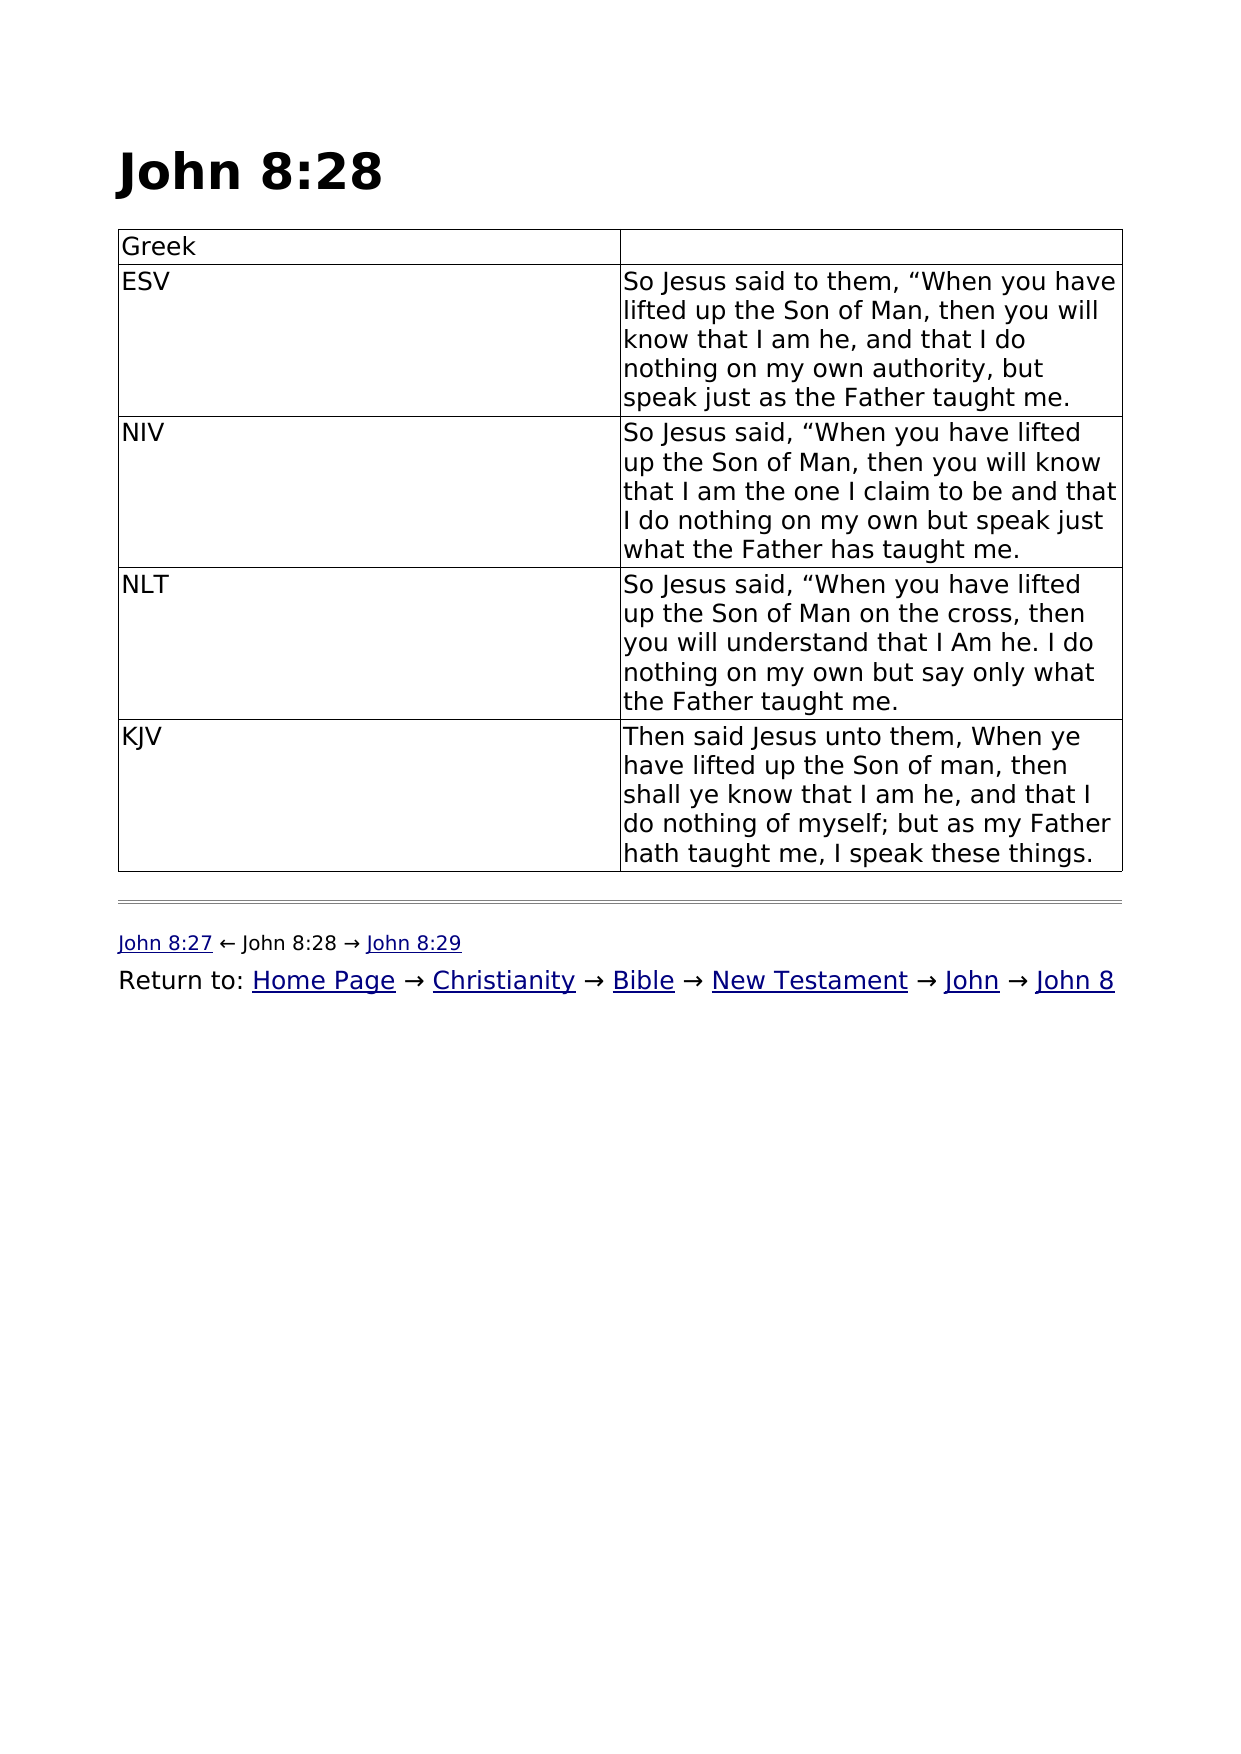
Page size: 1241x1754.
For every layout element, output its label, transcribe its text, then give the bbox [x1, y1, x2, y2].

table_cell Then said Jesus unto them, When ye have lifted up the Son of man, then shall ye know that I am he, and that I do nothing of myself; but as my Father hath taught me, I speak these things. [621, 720, 1122, 871]
text Return to: Home Page → Christianity → Bible → New Testament → John → John 8 [118, 966, 1122, 995]
table_header [621, 230, 1122, 264]
table_cell NIV [119, 417, 620, 567]
text John 8:27 ← John 8:28 → John 8:29 [118, 932, 1122, 966]
subtitle John 8:28 [118, 143, 1122, 201]
table_cell So Jesus said, “When you have lifted up the Son of Man, then you will know that I am the one I claim to be and that I do nothing on my own but speak just what the Father has taught me. [621, 417, 1122, 567]
table_cell So Jesus said to them, “When you have lifted up the Son of Man, then you will know that I am he, and that I do nothing on my own authority, but speak just as the Father taught me. [621, 265, 1122, 416]
table_cell NLT [119, 568, 620, 719]
table_cell ESV [119, 265, 620, 416]
table_cell KJV [119, 720, 620, 871]
table_cell So Jesus said, “When you have lifted up the Son of Man on the cross, then you will understand that I Am he. I do nothing on my own but say only what the Father taught me. [621, 568, 1122, 719]
table_header Greek [119, 230, 620, 264]
